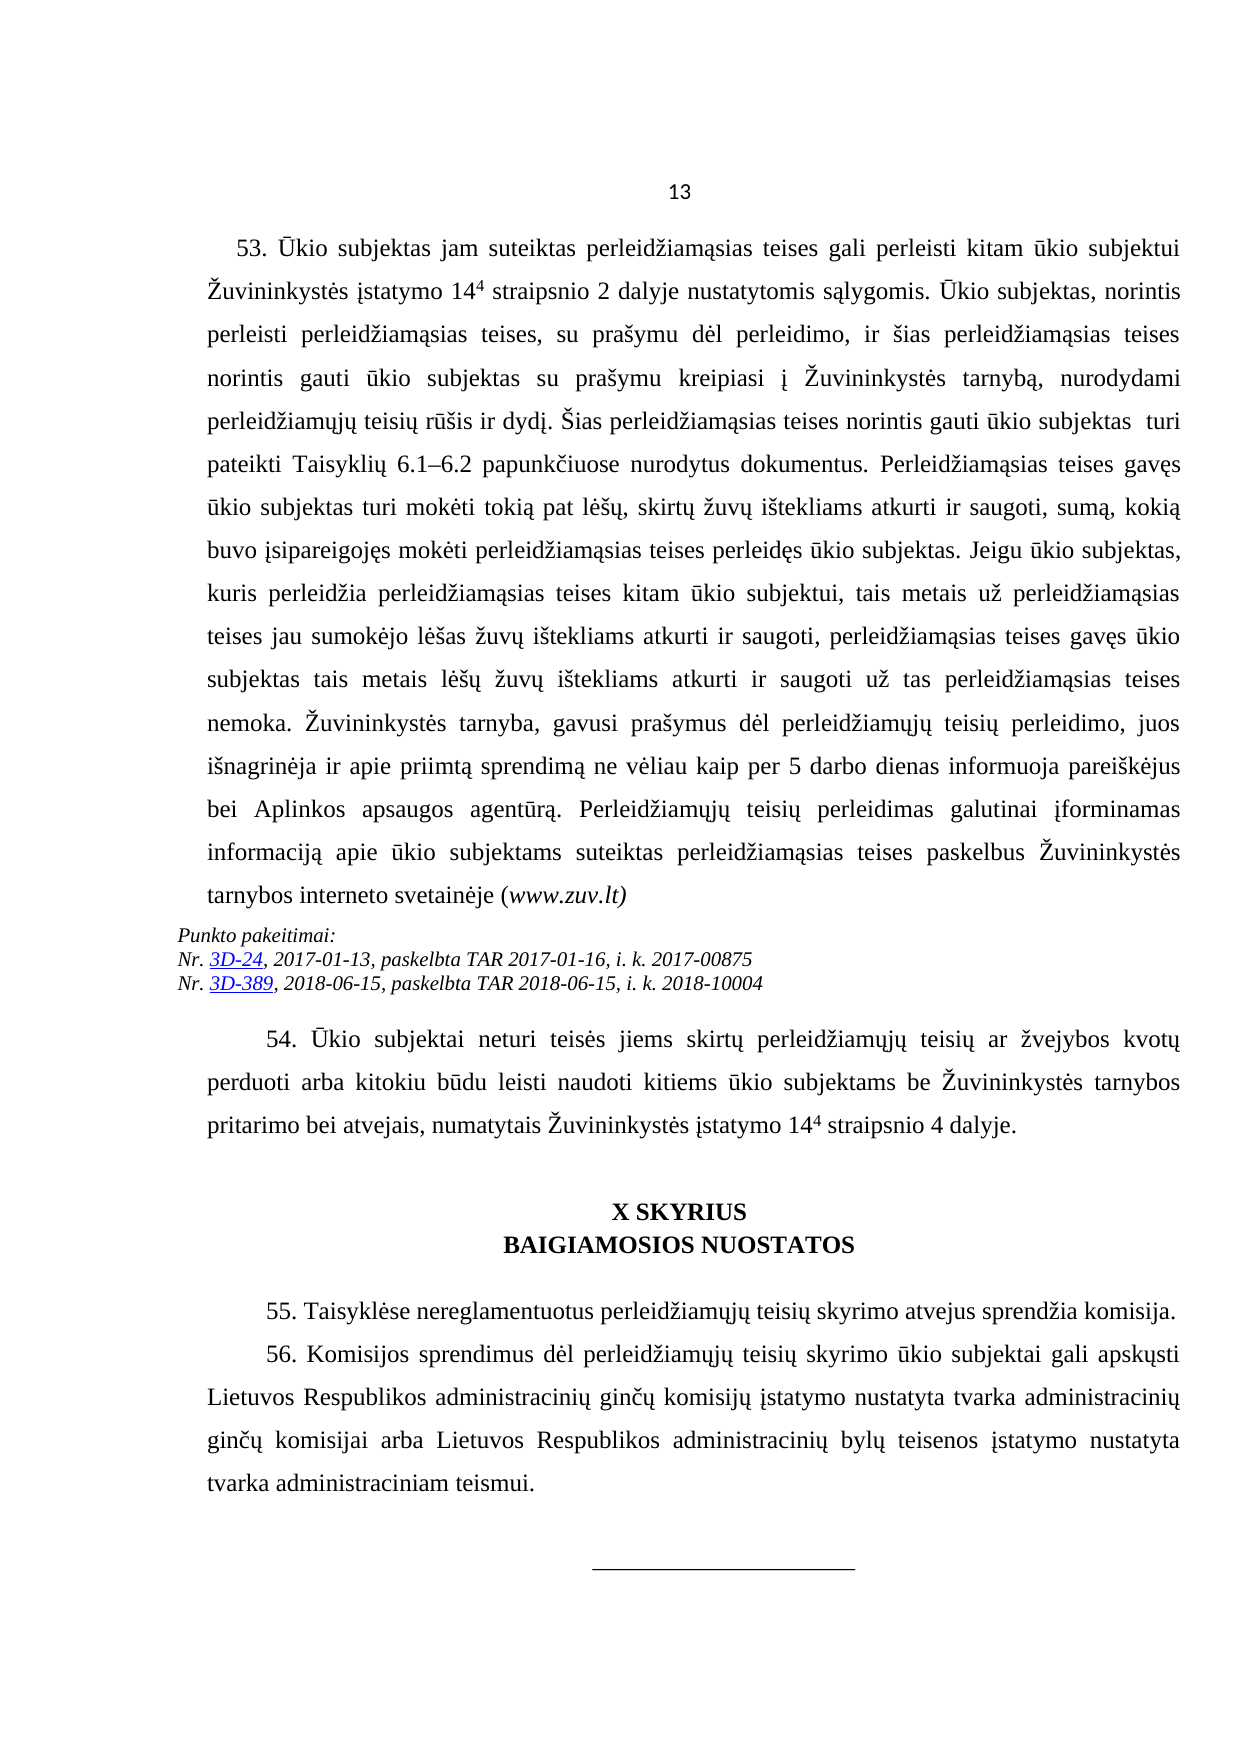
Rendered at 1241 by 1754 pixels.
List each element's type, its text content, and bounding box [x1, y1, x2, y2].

text 56. Komisijos sprendimus dėl perleidžiamųjų teisių skyrimo ūkio subjektai gali apskųsti Lietuvos Respublikos administracinių ginčų komisijų įstatymo nustatyta tvarka administracinių ginčų komisijai arba Lietuvos Respublikos administracinių bylų teisenos įstatymo nustatyta tvarka administraciniam teismui. [207, 1339, 1181, 1497]
text X skyrius [177, 1197, 1181, 1225]
text Punkto pakeitimai: [177, 923, 1181, 947]
text Nr. 3D-24, 2017-01-13, paskelbta TAR 2017-01-16, i. k. 2017-00875 [177, 947, 1181, 971]
text Nr. 3D-389, 2018-06-15, paskelbta TAR 2018-06-15, i. k. 2018-10004 [177, 971, 1181, 995]
text 54. Ūkio subjektai neturi teisės jiems skirtų perleidžiamųjų teisių ar žvejybos kvotų perduoti arba kitokiu būdu leisti naudoti kitiems ūkio subjektams be Žuvininkystės tarnybos pritarimo bei atvejais, numatytais Žuvininkystės įstatymo 144 straipsnio 4 dalyje. [207, 1024, 1181, 1139]
text 55. Taisyklėse nereglamentuotus perleidžiamųjų teisių skyrimo atvejus sprendžia komisija. [207, 1296, 1181, 1324]
text 53. Ūkio subjektas jam suteiktas perleidžiamąsias teises gali perleisti kitam ūkio subjektui Žuvininkystės įstatymo 144 straipsnio 2 dalyje nustatytomis sąlygomis. Ūkio subjektas, norintis perleisti perleidžiamąsias teises, su prašymu dėl perleidimo, ir šias perleidžiamąsias teises norintis gauti ūkio subjektas su prašymu kreipiasi į Žuvininkystės tarnybą, nurodydami perleidžiamųjų teisių rūšis ir dydį. Šias perleidžiamąsias teises norintis gauti ūkio subjektas turi pateikti Taisyklių 6.1–6.2 papunkčiuose nurodytus dokumentus. Perleidžiamąsias teises gavęs ūkio subjektas turi mokėti tokią pat lėšų, skirtų žuvų ištekliams atkurti ir saugoti, sumą, kokią buvo įsipareigojęs mokėti perleidžiamąsias teises perleidęs ūkio subjektas. Jeigu ūkio subjektas, kuris perleidžia perleidžiamąsias teises kitam ūkio subjektui, tais metais už perleidžiamąsias teises jau sumokėjo lėšas žuvų ištekliams atkurti ir saugoti, perleidžiamąsias teises gavęs ūkio subjektas tais metais lėšų žuvų ištekliams atkurti ir saugoti už tas perleidžiamąsias teises nemoka. Žuvininkystės tarnyba, gavusi prašymus dėl perleidžiamųjų teisių perleidimo, juos išnagrinėja ir apie priimtą sprendimą ne vėliau kaip per 5 darbo dienas informuoja pareiškėjus bei Aplinkos apsaugos agentūrą. Perleidžiamųjų teisių perleidimas galutinai įforminamas informaciją apie ūkio subjektams suteiktas perleidžiamąsias teises paskelbus Žuvininkystės tarnybos interneto svetainėje (www.zuv.lt) [207, 233, 1181, 909]
text _____________________ [207, 1544, 1181, 1573]
text Baigiamosios nuostatos [177, 1230, 1181, 1258]
